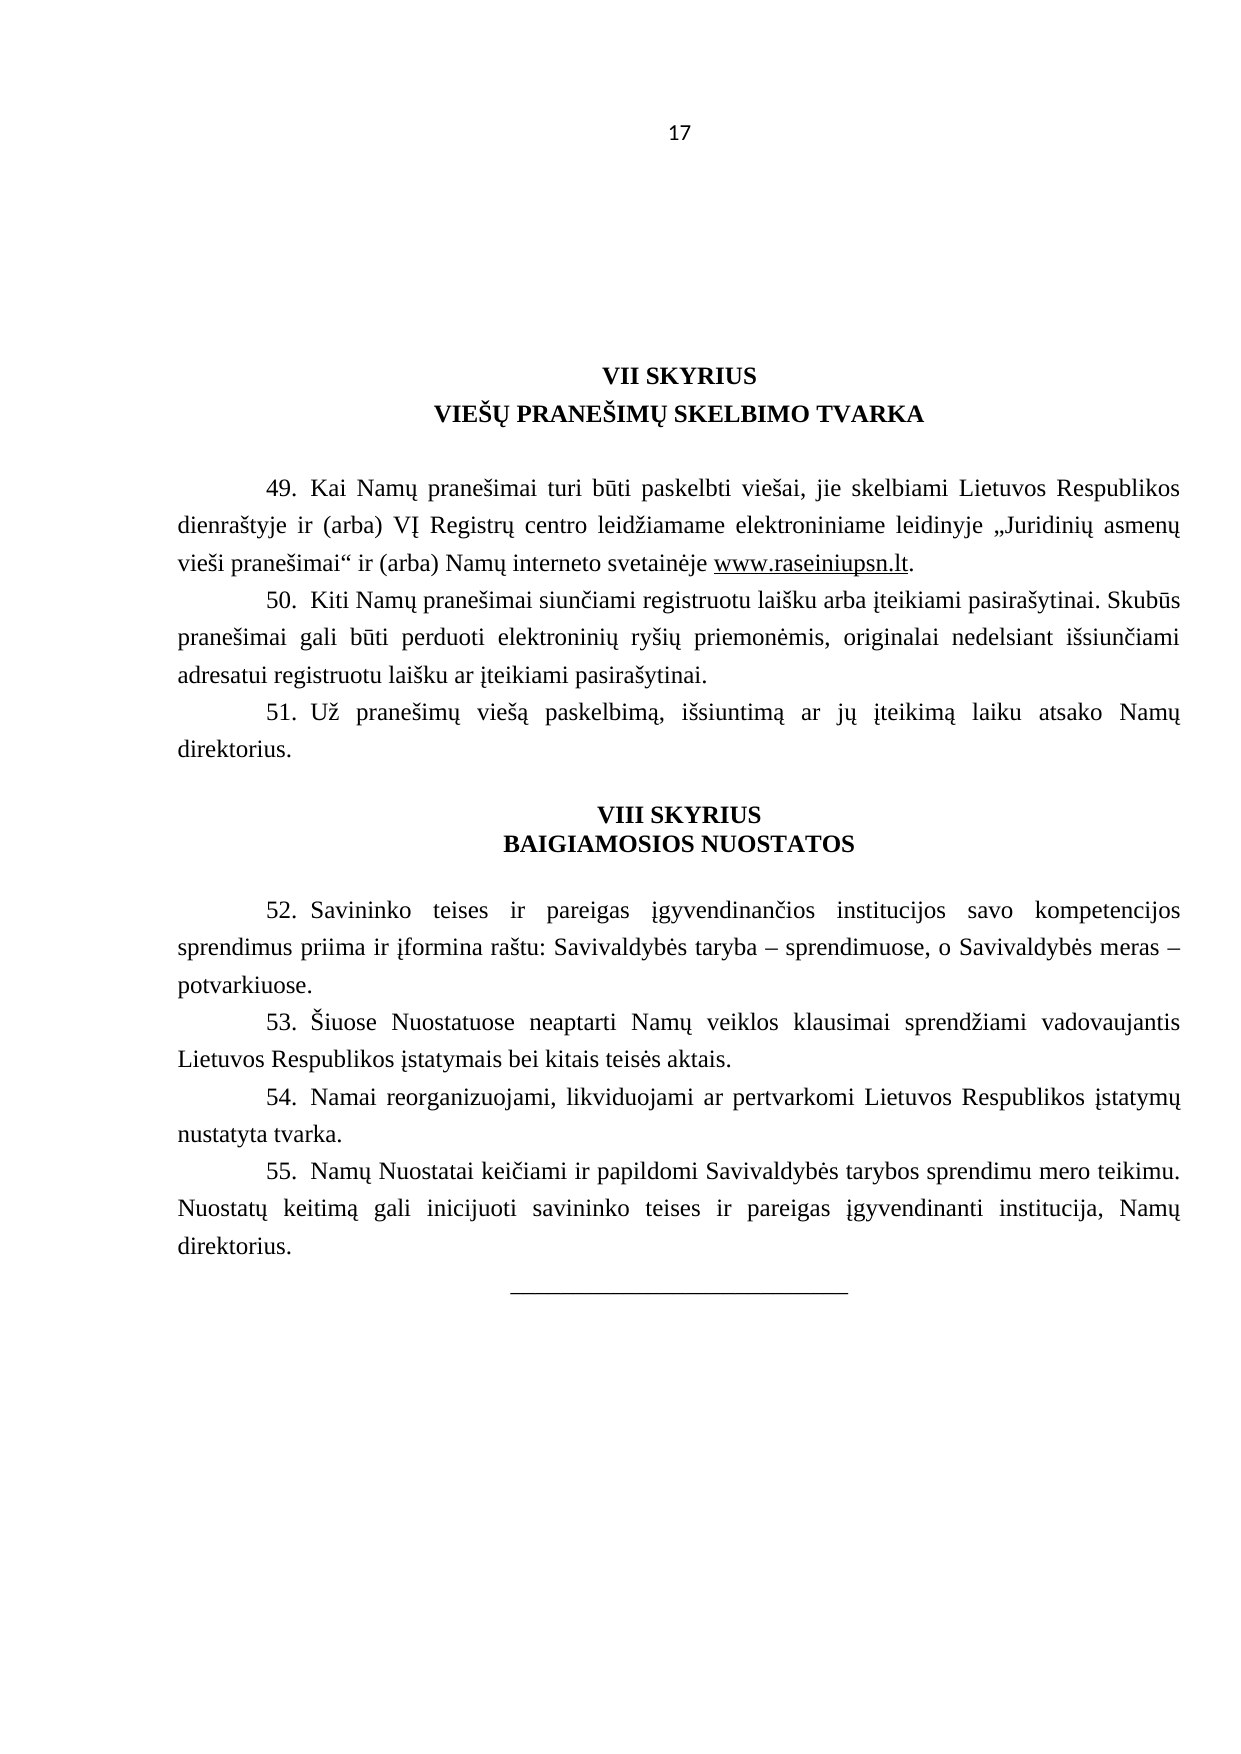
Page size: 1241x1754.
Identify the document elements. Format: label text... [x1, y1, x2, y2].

text 49. Kai Namų pranešimai turi būti paskelbti viešai, jie skelbiami Lietuvos Respublikos dienraštyje ir (arba) VĮ Registrų centro leidžiamame elektroniniame leidinyje „Juridinių asmenų vieši pranešimai“ ir (arba) Namų interneto svetainėje www.raseiniupsn.lt. [177, 473, 1181, 577]
text 54. Namai reorganizuojami, likviduojami ar pertvarkomi Lietuvos Respublikos įstatymų nustatyta tvarka. [177, 1082, 1181, 1148]
text 52. Savininko teises ir pareigas įgyvendinančios institucijos savo kompetencijos sprendimus priima ir įformina raštu: Savivaldybės taryba – sprendimuose, o Savivaldybės meras – potvarkiuose. [177, 895, 1181, 998]
text VIEŠŲ PRANEŠIMŲ SKELBIMO TVARKA [177, 399, 1181, 427]
text 51. Už pranešimų viešą paskelbimą, išsiuntimą ar jų įteikimą laiku atsako Namų direktorius. [177, 697, 1181, 763]
text VIII SKYRIUS [177, 800, 1181, 829]
text 53. Šiuose Nuostatuose neaptarti Namų veiklos klausimai sprendžiami vadovaujantis Lietuvos Respublikos įstatymais bei kitais teisės aktais. [177, 1007, 1181, 1073]
text BAIGIAMOSIOS NUOSTATOS [177, 829, 1181, 858]
text ___________________________ [177, 1268, 1181, 1297]
text VII SKYRIUS [177, 361, 1181, 390]
text 55. Namų Nuostatai keičiami ir papildomi Savivaldybės tarybos sprendimu mero teikimu. Nuostatų keitimą gali inicijuoti savininko teises ir pareigas įgyvendinanti institucija, Namų direktorius. [177, 1156, 1181, 1259]
text 50. Kiti Namų pranešimai siunčiami registruotu laišku arba įteikiami pasirašytinai. Skubūs pranešimai gali būti perduoti elektroninių ryšių priemonėmis, originalai nedelsiant išsiunčiami adresatui registruotu laišku ar įteikiami pasirašytinai. [177, 585, 1181, 688]
